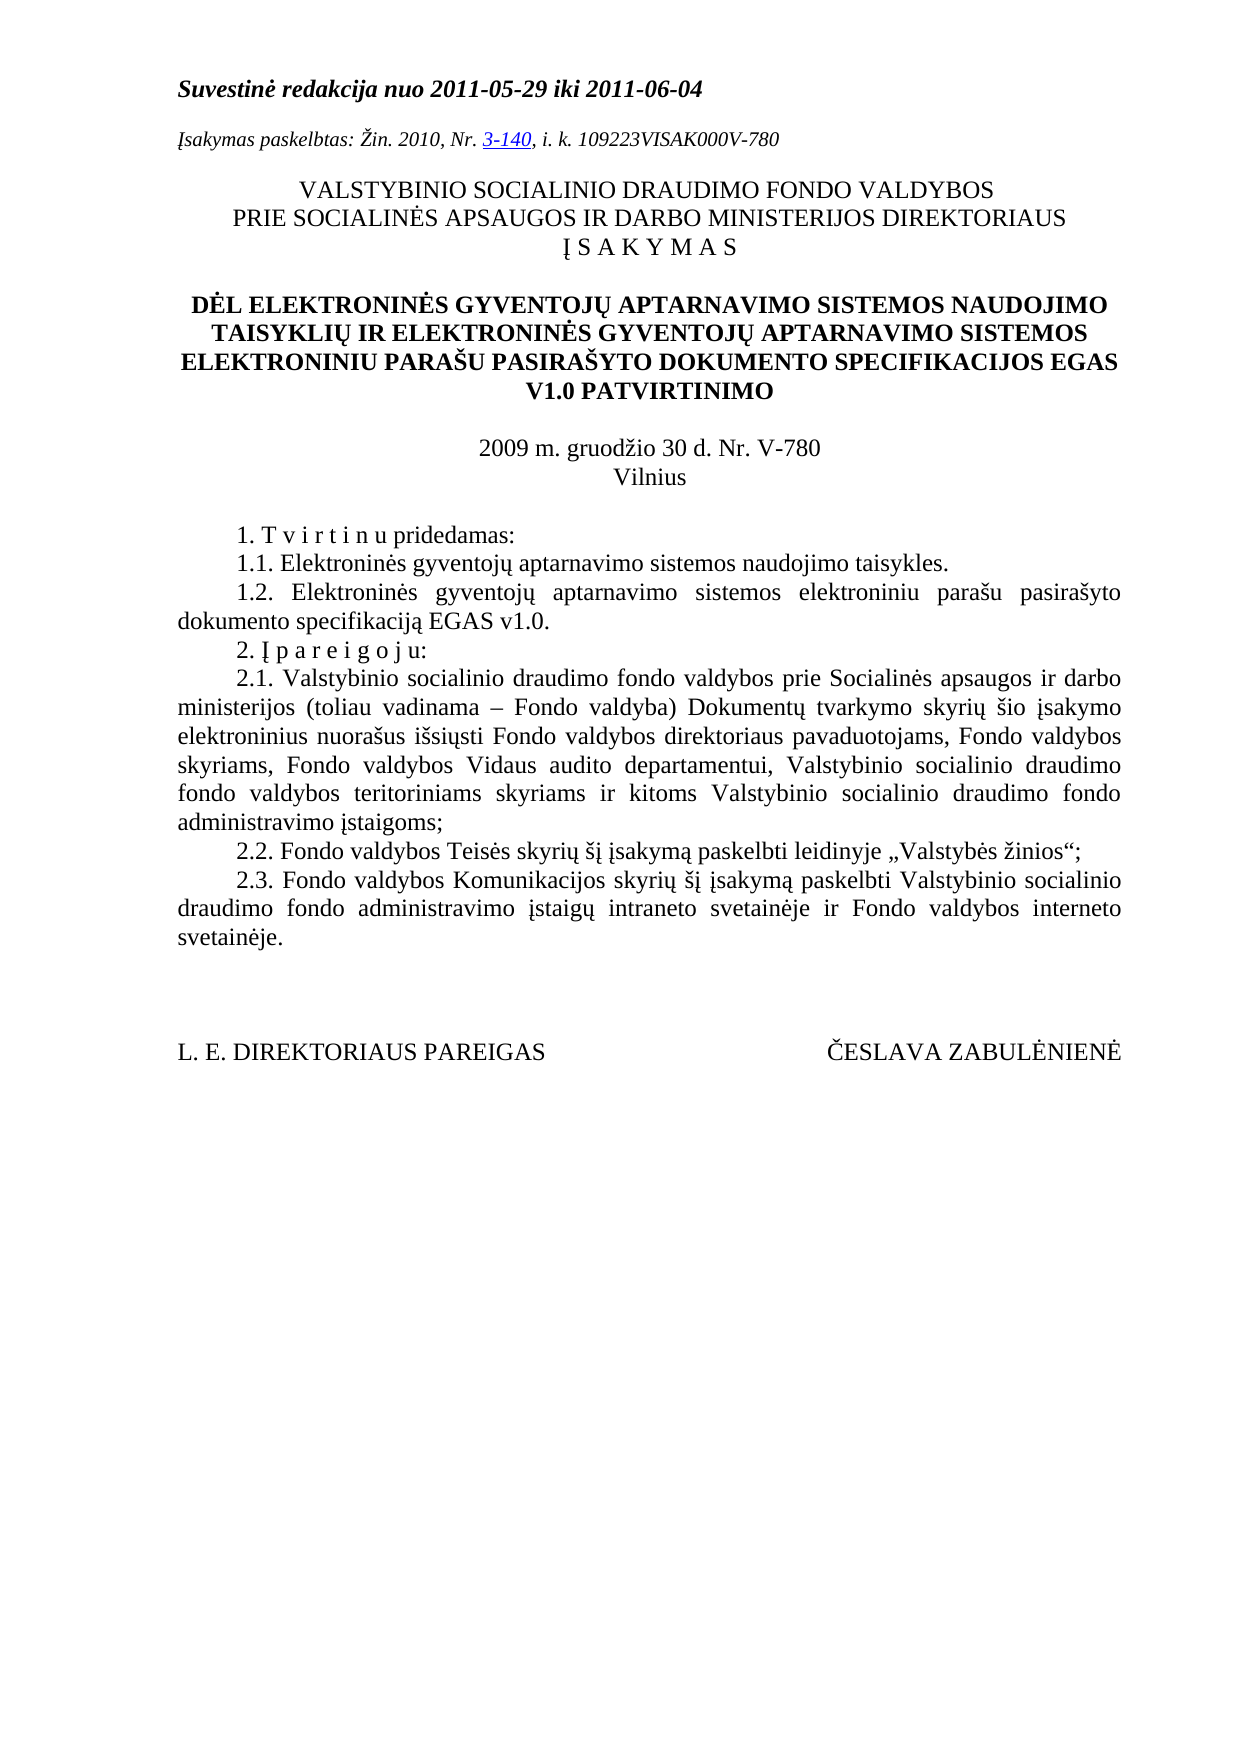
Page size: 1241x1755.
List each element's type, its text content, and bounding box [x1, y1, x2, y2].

text 2009 m. gruodžio 30 d. Nr. V-780 [177, 433, 1122, 462]
text 2.2. Fondo valdybos Teisės skyrių šį įsakymą paskelbti leidinyje „Valstybės žinios“; [177, 836, 1122, 865]
text PRIE SOCIALINĖS APSAUGOS IR DARBO MINISTERIJOS DIREKTORIAUS [177, 203, 1122, 232]
text Vilnius [177, 462, 1122, 491]
text 2.3. Fondo valdybos Komunikacijos skyrių šį įsakymą paskelbti Valstybinio socialinio draudimo fondo administravimo įstaigų intraneto svetainėje ir Fondo valdybos interneto svetainėje. [177, 865, 1122, 951]
text Suvestinė redakcija nuo 2011-05-29 iki 2011-06-04 [177, 74, 1122, 103]
text 2. Į p a r e i g o j u: [177, 635, 1122, 663]
text Įsakymas paskelbtas: Žin. 2010, Nr. 3-140, i. k. 109223VISAK000V-780 [177, 127, 1122, 151]
text 1. T v i r t i n u pridedamas: [177, 520, 1122, 548]
text L. e. direktoriaus pareigas Česlava Zabulėnienė [177, 1037, 1122, 1066]
text 1.1. Elektroninės gyventojų aptarnavimo sistemos naudojimo taisykles. [177, 548, 1122, 577]
text 2.1. Valstybinio socialinio draudimo fondo valdybos prie Socialinės apsaugos ir darbo ministerijos (toliau vadinama – Fondo valdyba) Dokumentų tvarkymo skyrių šio įsakymo elektroninius nuorašus išsiųsti Fondo valdybos direktoriaus pavaduotojams, Fondo valdybos skyriams, Fondo valdybos Vidaus audito departamentui, Valstybinio socialinio draudimo fondo valdybos teritoriniams skyriams ir kitoms Valstybinio socialinio draudimo fondo administravimo įstaigoms; [177, 663, 1122, 836]
text Į S A K Y M A S [177, 232, 1122, 261]
text VALSTYBINIO SOCIALINIO DRAUDIMO FONDO VALDYBOS [177, 175, 1122, 203]
text 1.2. Elektroninės gyventojų aptarnavimo sistemos elektroniniu parašu pasirašyto dokumento specifikaciją EGAS v1.0. [177, 577, 1122, 635]
text DĖL ELEKTRONINĖS GYVENTOJŲ APTARNAVIMO SISTEMOS NAUDOJIMO TAISYKLIŲ IR ELEKTRONINĖS GYVENTOJŲ APTARNAVIMO SISTEMOS ELEKTRONINIU PARAŠU PASIRAŠYTO DOKUMENTO SPECIFIKACIJOS EGAS V1.0 PATVIRTINIMO [177, 290, 1122, 405]
